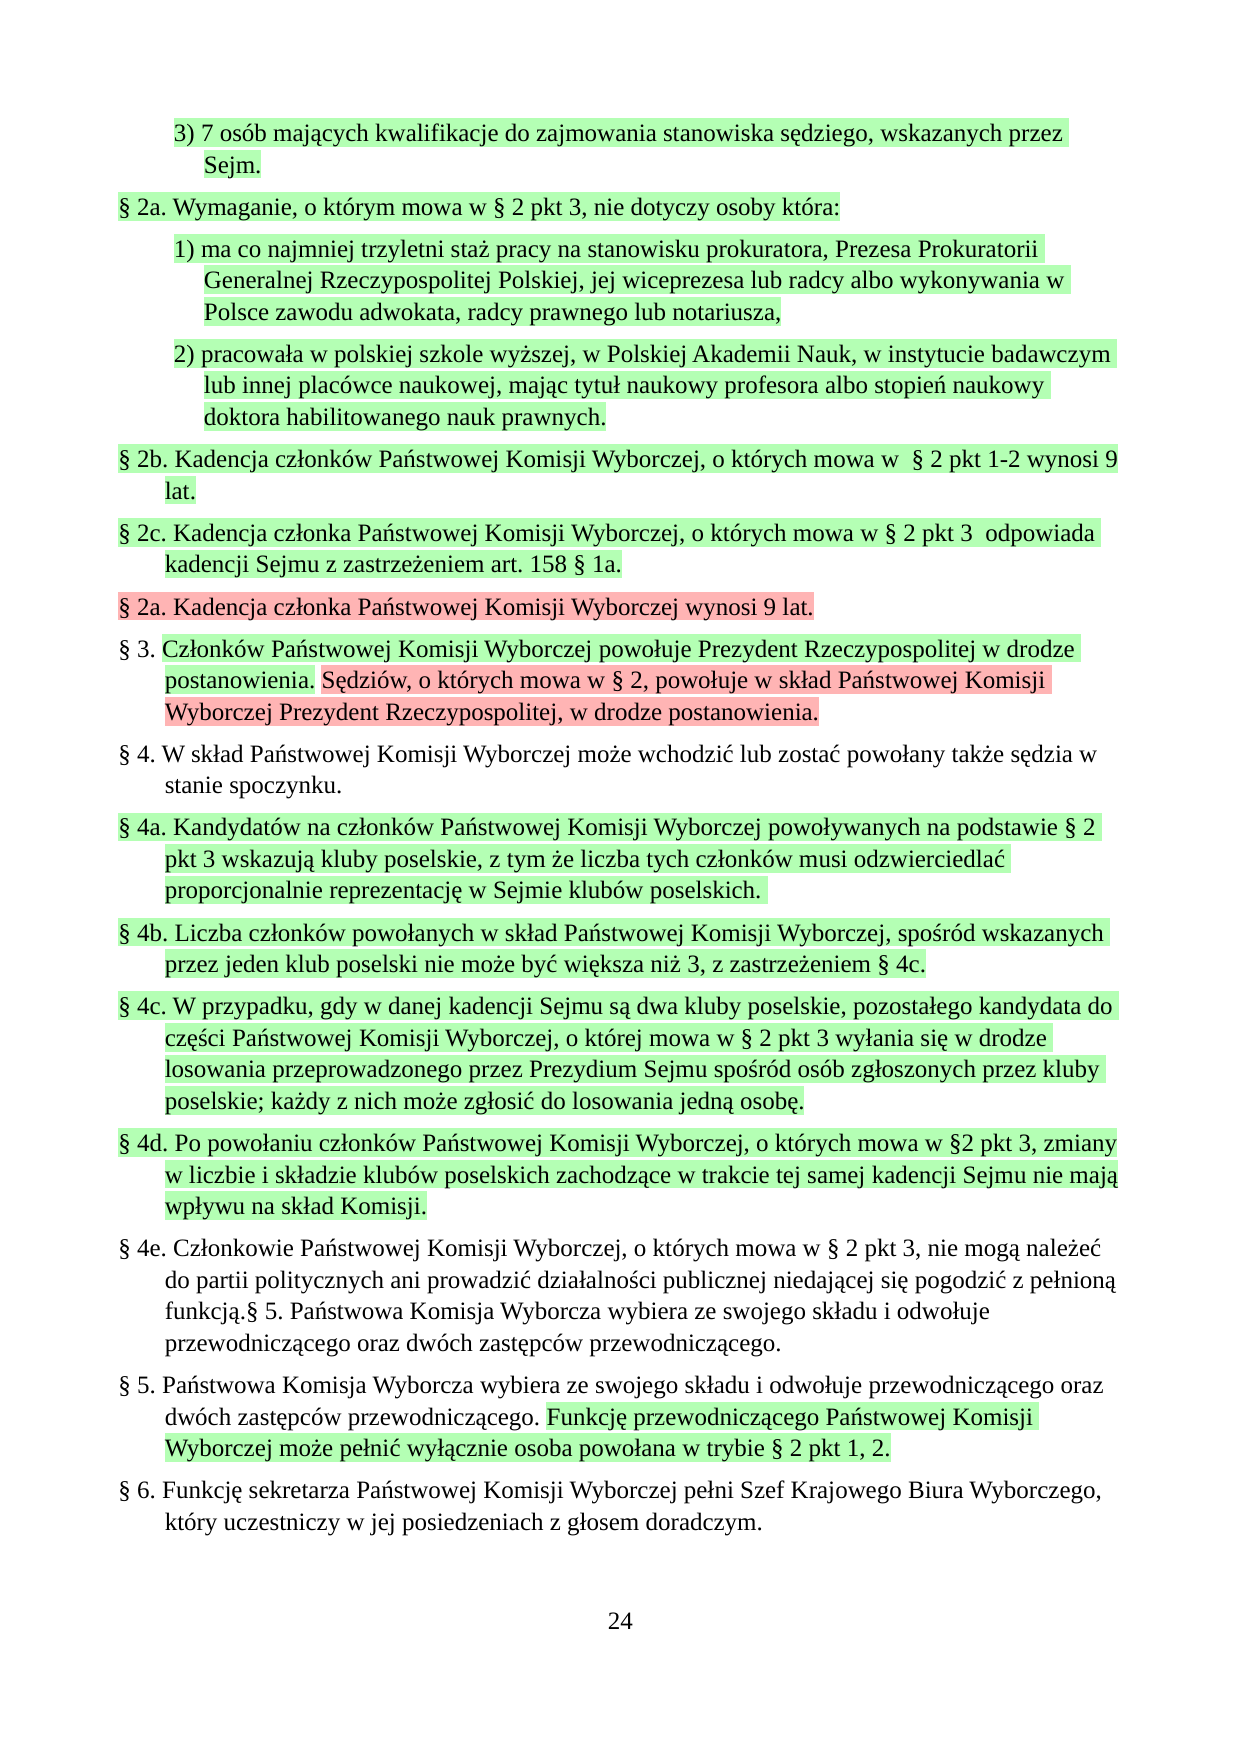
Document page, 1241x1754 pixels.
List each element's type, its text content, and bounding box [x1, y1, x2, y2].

text § 4c. W przypadku, gdy w danej kadencji Sejmu są dwa kluby poselskie, pozostałego kandydata do części Państwowej Komisji Wyborczej, o której mowa w § 2 pkt 3 wyłania się w drodze losowania przeprowadzonego przez Prezydium Sejmu spośród osób zgłoszonych przez kluby poselskie; każdy z nich może zgłosić do losowania jedną osobę. [118, 991, 1122, 1115]
text § 2c. Kadencja członka Państwowej Komisji Wyborczej, o których mowa w § 2 pkt 3 odpowiada kadencji Sejmu z zastrzeżeniem art. 158 § 1a. [118, 518, 1122, 578]
text 3) 7 osób mających kwalifikacje do zajmowania stanowiska sędziego, wskazanych przez Sejm. [174, 118, 1122, 178]
text § 4b. Liczba członków powołanych w skład Państwowej Komisji Wyborczej, spośród wskazanych przez jeden klub poselski nie może być większa niż 3, z zastrzeżeniem § 4c. [118, 918, 1122, 978]
text § 4. W skład Państwowej Komisji Wyborczej może wchodzić lub zostać powołany także sędzia w stanie spoczynku. [118, 739, 1122, 799]
text § 4d. Po powołaniu członków Państwowej Komisji Wyborczej, o których mowa w §2 pkt 3, zmiany w liczbie i składzie klubów poselskich zachodzące w trakcie tej samej kadencji Sejmu nie mają wpływu na skład Komisji. [118, 1128, 1122, 1220]
text § 2a. Kadencja członka Państwowej Komisji Wyborczej wynosi 9 lat. [118, 592, 1122, 620]
text § 2b. Kadencja członków Państwowej Komisji Wyborczej, o których mowa w § 2 pkt 1-2 wynosi 9 lat. [118, 444, 1122, 504]
text § 5. Państwowa Komisja Wyborcza wybiera ze swojego składu i odwołuje przewodniczącego oraz dwóch zastępców przewodniczącego. Funkcję przewodniczącego Państwowej Komisji Wyborczej może pełnić wyłącznie osoba powołana w trybie § 2 pkt 1, 2. [118, 1370, 1122, 1462]
text § 6. Funkcję sekretarza Państwowej Komisji Wyborczej pełni Szef Krajowego Biura Wyborczego, który uczestniczy w jej posiedzeniach z głosem doradczym. [118, 1475, 1122, 1536]
text § 2a. Wymaganie, o którym mowa w § 2 pkt 3, nie dotyczy osoby która: [118, 192, 1122, 221]
text § 4e. Członkowie Państwowej Komisji Wyborczej, o których mowa w § 2 pkt 3, nie mogą należeć do partii politycznych ani prowadzić działalności publicznej niedającej się pogodzić z pełnioną funkcją.§ 5. Państwowa Komisja Wyborcza wybiera ze swojego składu i odwołuje przewodniczącego oraz dwóch zastępców przewodniczącego. [118, 1233, 1122, 1357]
text 1) ma co najmniej trzyletni staż pracy na stanowisku prokuratora, Prezesa Prokuratorii Generalnej Rzeczypospolitej Polskiej, jej wiceprezesa lub radcy albo wykonywania w Polsce zawodu adwokata, radcy prawnego lub notariusza, [174, 234, 1122, 326]
text § 4a. Kandydatów na członków Państwowej Komisji Wyborczej powoływanych na podstawie § 2 pkt 3 wskazują kluby poselskie, z tym że liczba tych członków musi odzwierciedlać proporcjonalnie reprezentację w Sejmie klubów poselskich. [118, 812, 1122, 904]
text § 3. Członków Państwowej Komisji Wyborczej powołuje Prezydent Rzeczypospolitej w drodze postanowienia. Sędziów, o których mowa w § 2, powołuje w skład Państwowej Komisji Wyborczej Prezydent Rzeczypospolitej, w drodze postanowienia. [118, 634, 1122, 726]
text 2) pracowała w polskiej szkole wyższej, w Polskiej Akademii Nauk, w instytucie badawczym lub innej placówce naukowej, mając tytuł naukowy profesora albo stopień naukowy doktora habilitowanego nauk prawnych. [174, 339, 1122, 431]
